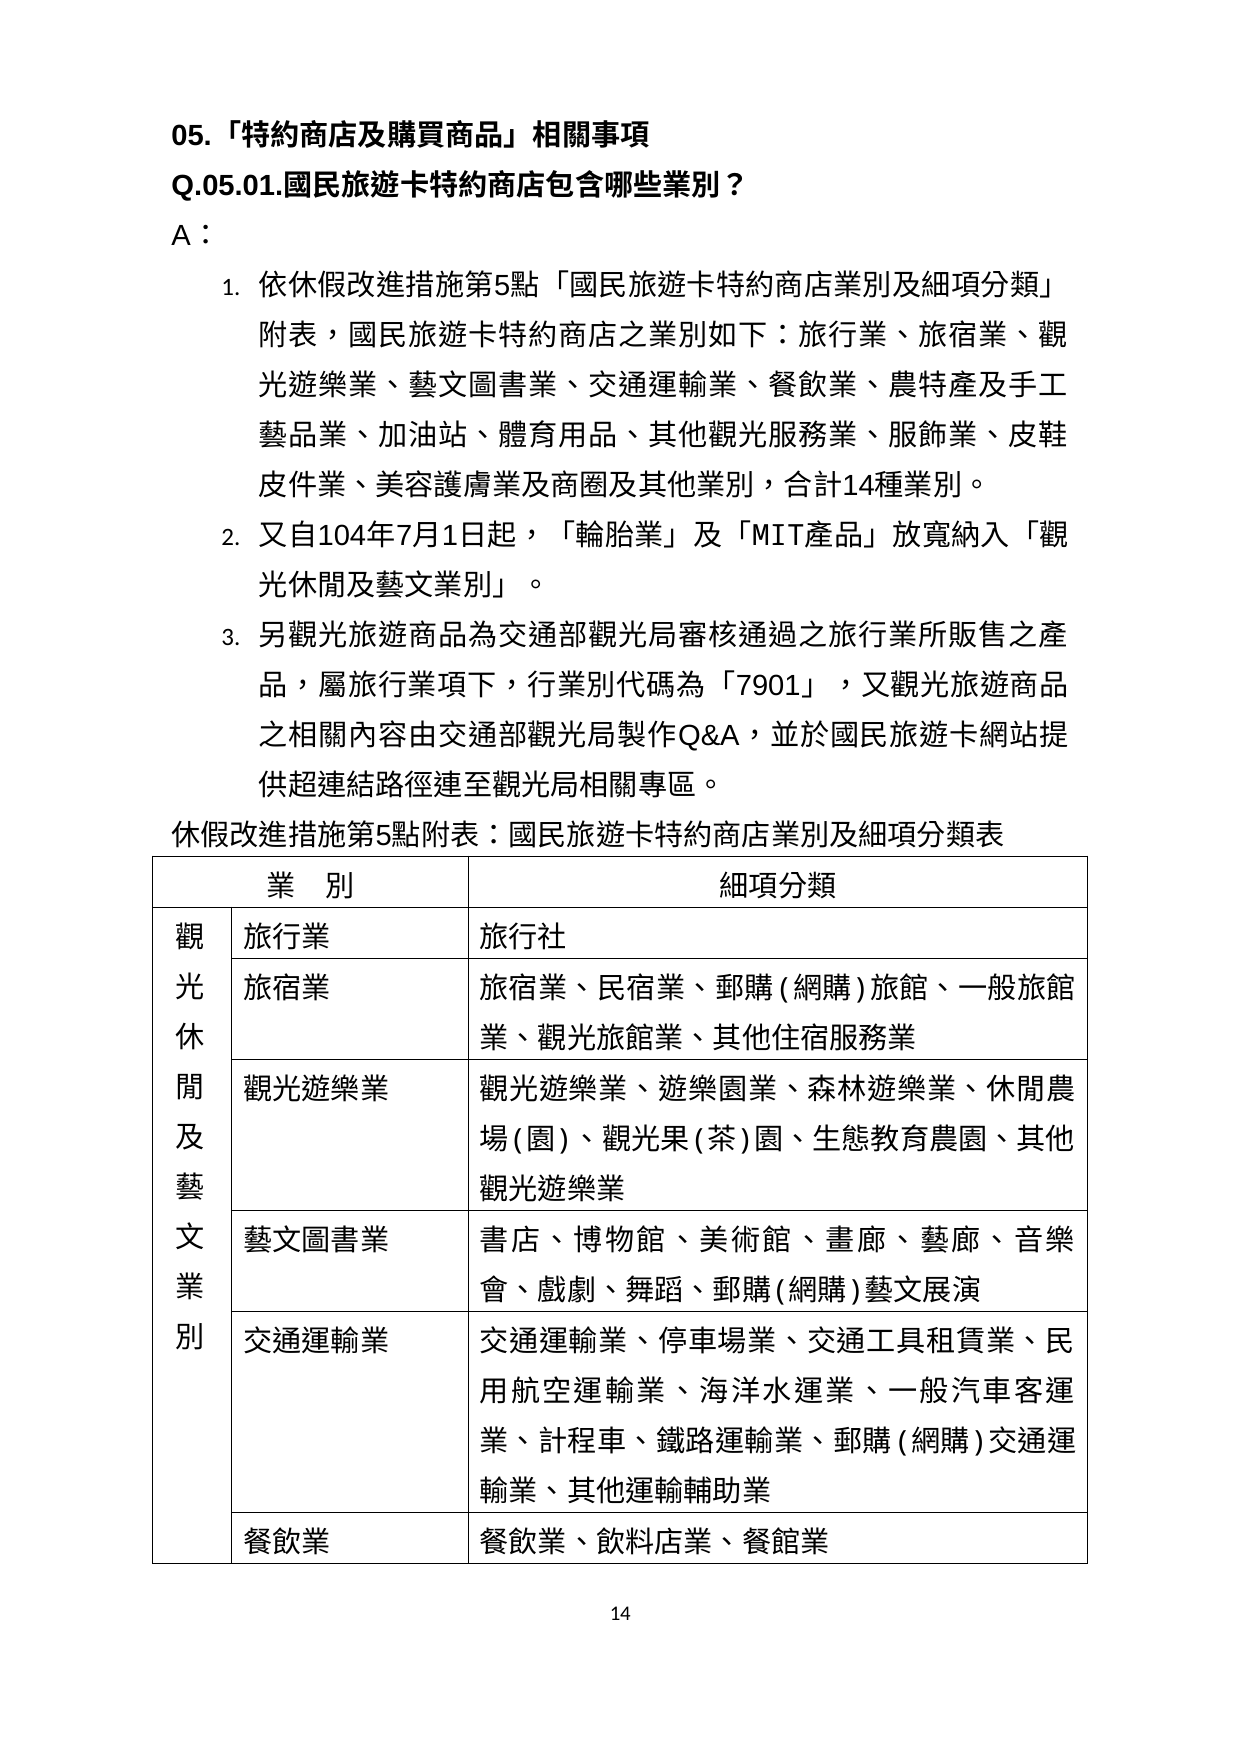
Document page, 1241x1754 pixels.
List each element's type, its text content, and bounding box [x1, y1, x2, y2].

table_cell 旅宿業 [232, 959, 468, 1059]
table_cell 交通運輸業、停車場業、交通工具租賃業、民用航空運輸業、海洋水運業、一般汽車客運業、計程車、鐵路運輸業、郵購(網購)交通運輸業、其他運輸輔助業 [469, 1312, 1087, 1512]
table_cell 交通運輸業 [232, 1312, 468, 1512]
text Q.05.01.國民旅遊卡特約商店包含哪些業別？ [171, 156, 1069, 206]
text 休假改進措施第5點附表：國民旅遊卡特約商店業別及細項分類表 [171, 806, 1069, 856]
table_cell 觀光遊樂業、遊樂園業、森林遊樂業、休閒農場(園)、觀光果(茶)園、生態教育農園、其他觀光遊樂業 [469, 1060, 1087, 1210]
table_cell 觀光遊樂業 [232, 1060, 468, 1210]
table_cell 旅行業 [232, 908, 468, 958]
table_cell 餐飲業 [232, 1513, 468, 1563]
list 另觀光旅遊商品為交通部觀光局審核通過之旅行業所販售之產品，屬旅行業項下，行業別代碼為「7901」，又觀光旅遊商品之相關內容由交通部觀光局製作Q&A，並於國民旅遊卡網站提供超連結路徑連至觀光局相關專區。 [221, 606, 1069, 806]
table_cell 旅宿業、民宿業、郵購(網購)旅館、一般旅館業、觀光旅館業、其他住宿服務業 [469, 959, 1087, 1059]
text 05.「特約商店及購買商品」相關事項 [171, 106, 1069, 156]
table_header 細項分類 [469, 857, 1087, 907]
table_header 業 別 [153, 857, 468, 907]
table_cell 書店、博物館、美術館、畫廊、藝廊、音樂會、戲劇、舞蹈、郵購(網購)藝文展演 [469, 1211, 1087, 1311]
table_cell 餐飲業、飲料店業、餐館業 [469, 1513, 1087, 1563]
table_cell 旅行社 [469, 908, 1087, 958]
list 依休假改進措施第5點「國民旅遊卡特約商店業別及細項分類」附表，國民旅遊卡特約商店之業別如下：旅行業、旅宿業、觀光遊樂業、藝文圖書業、交通運輸業、餐飲業、農特產及手工藝品業、加油站、體育用品、其他觀光服務業、服飾業、皮鞋皮件業、美容護膚業及商圈及其他業別，合計14種業別。 [221, 256, 1069, 506]
table_cell 觀光休閒及藝文業別 [153, 908, 231, 1563]
text A： [171, 206, 1069, 256]
list 又自104年7月1日起，「輪胎業」及「MIT產品」放寬納入「觀光休閒及藝文業別」。 [221, 506, 1069, 606]
table_cell 藝文圖書業 [232, 1211, 468, 1311]
